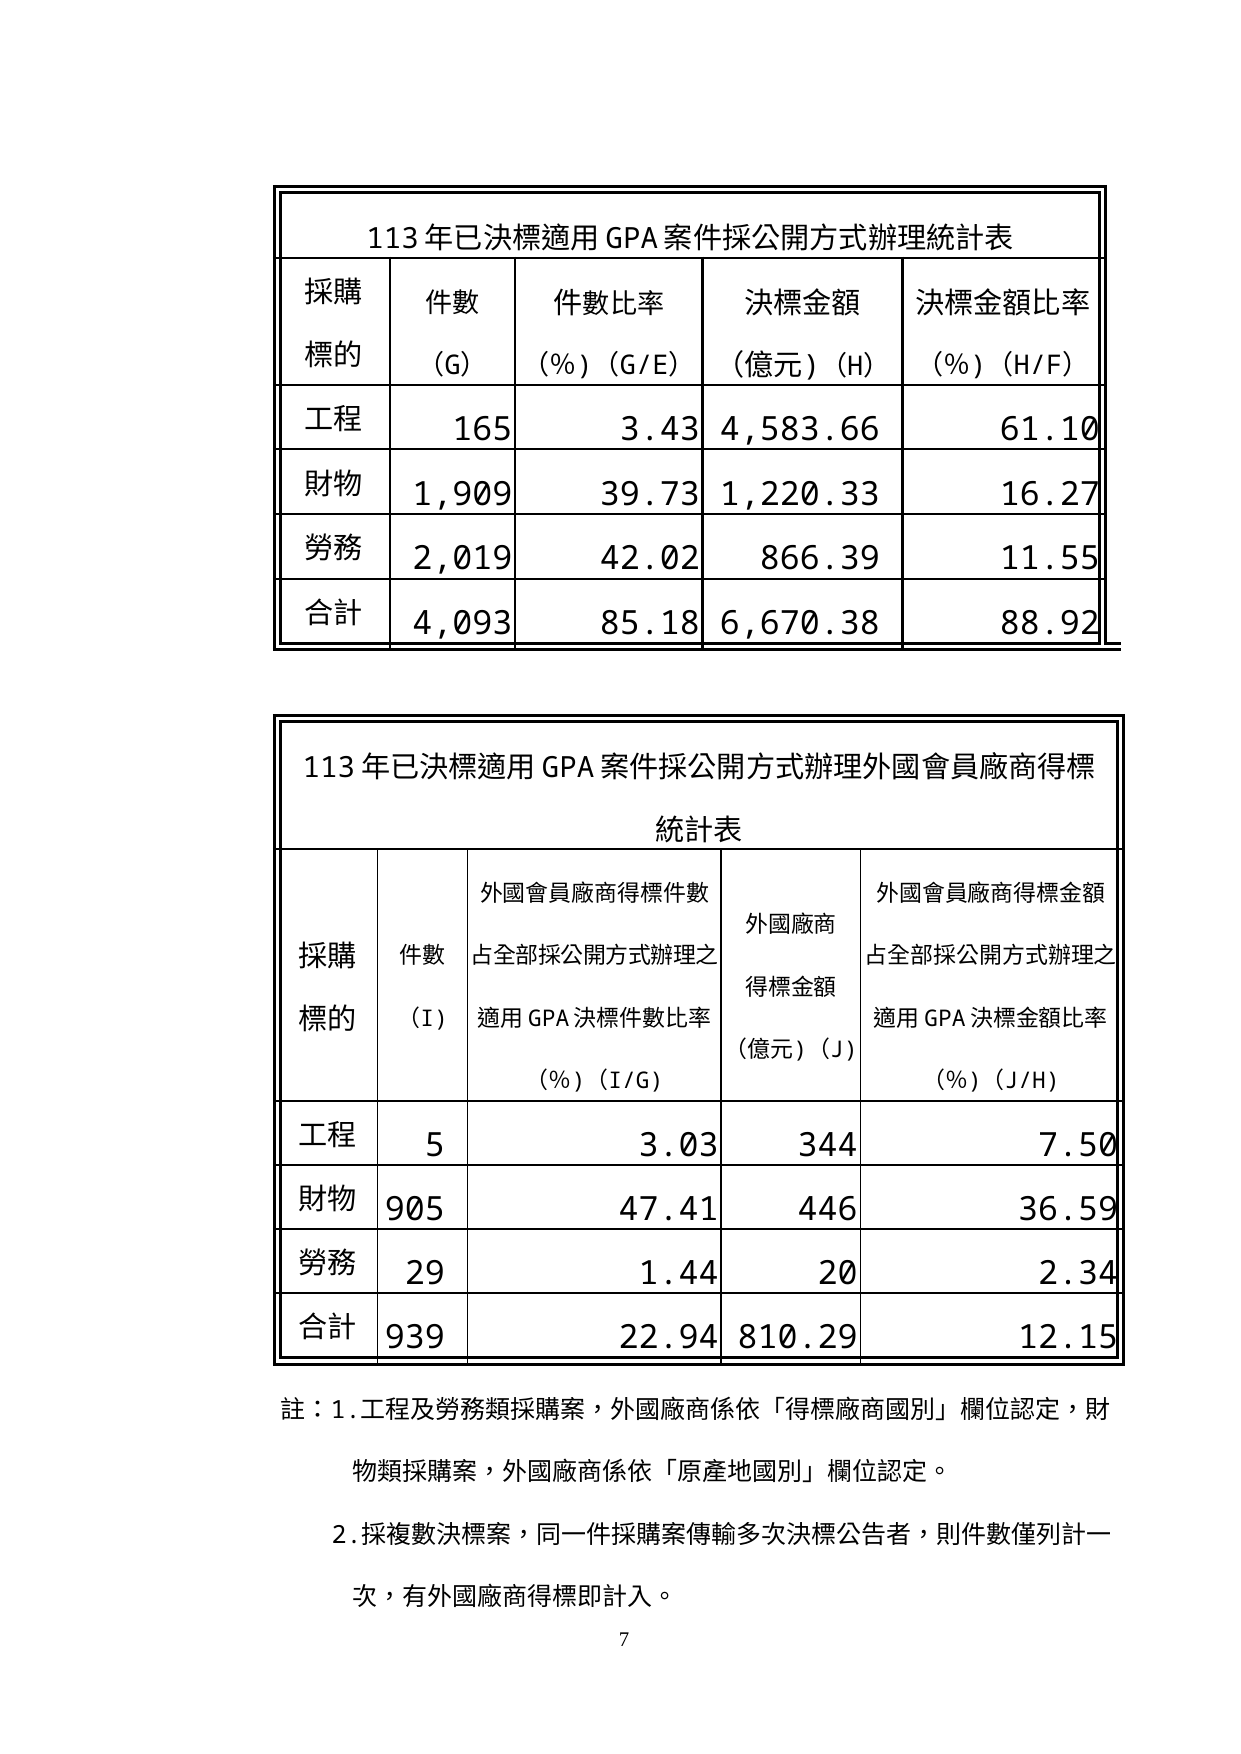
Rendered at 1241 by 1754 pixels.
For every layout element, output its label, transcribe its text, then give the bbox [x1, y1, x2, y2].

table_cell 939 [378, 1294, 467, 1356]
table_cell 勞務 [282, 515, 389, 577]
table_cell [278, 642, 389, 648]
table_cell 財物 [282, 1166, 377, 1228]
table_cell 1,909 [391, 450, 514, 513]
table_cell 810.29 [722, 1294, 860, 1356]
table_cell 1.44 [468, 1230, 720, 1292]
table_cell 113年已決標適用GPA案件採公開方式辦理外國會員廠商得標 統計表 [278, 717, 1121, 848]
table_header 113年已決標適用GPA案件採公開方式辦理統計表 [278, 188, 1102, 257]
table_cell 5 [378, 1102, 467, 1164]
table_cell 2,019 [391, 515, 514, 577]
table_cell 47.41 [468, 1166, 720, 1228]
table_cell [1107, 448, 1121, 513]
table_cell 外國會員廠商得標金額 占全部採公開方式辦理之適用GPA決標金額比率 （％)（J/H) [861, 850, 1116, 1100]
table_cell 決標金額比率（％)（H/F） [904, 259, 1098, 384]
table_cell 外國會員廠商得標件數 占全部採公開方式辦理之適用GPA決標件數比率（％)（I/G) [468, 850, 720, 1100]
table_cell 外國廠商 得標金額 （億元)（J) [722, 850, 860, 1100]
table_cell 決標金額 （億元)（H） [704, 259, 901, 384]
table_cell 3.03 [468, 1102, 720, 1164]
table_cell [904, 642, 1121, 648]
table_cell 勞務 [282, 1230, 377, 1292]
table_cell 29 [378, 1230, 467, 1292]
table_cell [1107, 578, 1121, 642]
table_cell 61.10 [904, 386, 1098, 448]
table_cell 2.34 [861, 1230, 1116, 1292]
table_cell 12.15 [861, 1294, 1116, 1356]
table_cell 36.59 [861, 1166, 1116, 1228]
table_cell 7.50 [861, 1102, 1116, 1164]
table_header [1107, 185, 1121, 257]
table_cell 1,220.33 [704, 450, 901, 513]
table_cell 工程 [282, 1102, 377, 1164]
table_cell 4,583.66 [704, 386, 901, 448]
table_cell 42.02 [516, 515, 701, 577]
table_cell [1107, 384, 1121, 448]
table_cell 3.43 [516, 386, 701, 448]
table_cell 採購 標的 [282, 259, 389, 384]
table_cell 866.39 [704, 515, 901, 577]
table_cell [1107, 513, 1121, 577]
table_cell 件數比率 （％)（G/E） [516, 259, 701, 384]
table_cell 11.55 [904, 515, 1098, 577]
table_cell 件數（G） [391, 259, 514, 384]
table_cell 工程 [282, 386, 389, 448]
table_cell 39.73 [516, 450, 701, 513]
table_cell 905 [378, 1166, 467, 1228]
table_cell [278, 651, 1121, 714]
table_cell 165 [391, 386, 514, 448]
table_cell 採購 標的 [282, 850, 377, 1100]
table_cell 85.18 [516, 580, 701, 642]
table_cell 件數 （I) [378, 850, 467, 1100]
table_cell 344 [722, 1102, 860, 1164]
table_cell 20 [722, 1230, 860, 1292]
table_cell 446 [722, 1166, 860, 1228]
table_cell 6,670.38 [704, 580, 901, 642]
table_cell 4,093 [391, 580, 514, 642]
table_cell 財物 [282, 450, 389, 513]
table_cell 合計 [282, 1294, 377, 1356]
table_cell 註：1.工程及勞務類採購案，外國廠商係依「得標廠商國別」欄位認定，財物類採購案，外國廠商係依「原產地國別」欄位認定。 2.採複數決標案，同一件採購案傳輸多次決標公告者，則件數僅列計一次，有外國廠商得標即計入。 [278, 1366, 1121, 1616]
table_cell [1107, 257, 1121, 384]
table_cell 22.94 [468, 1294, 720, 1356]
table_cell 16.27 [904, 450, 1098, 513]
table_cell 88.92 [904, 580, 1098, 642]
table_cell 合計 [282, 580, 389, 642]
